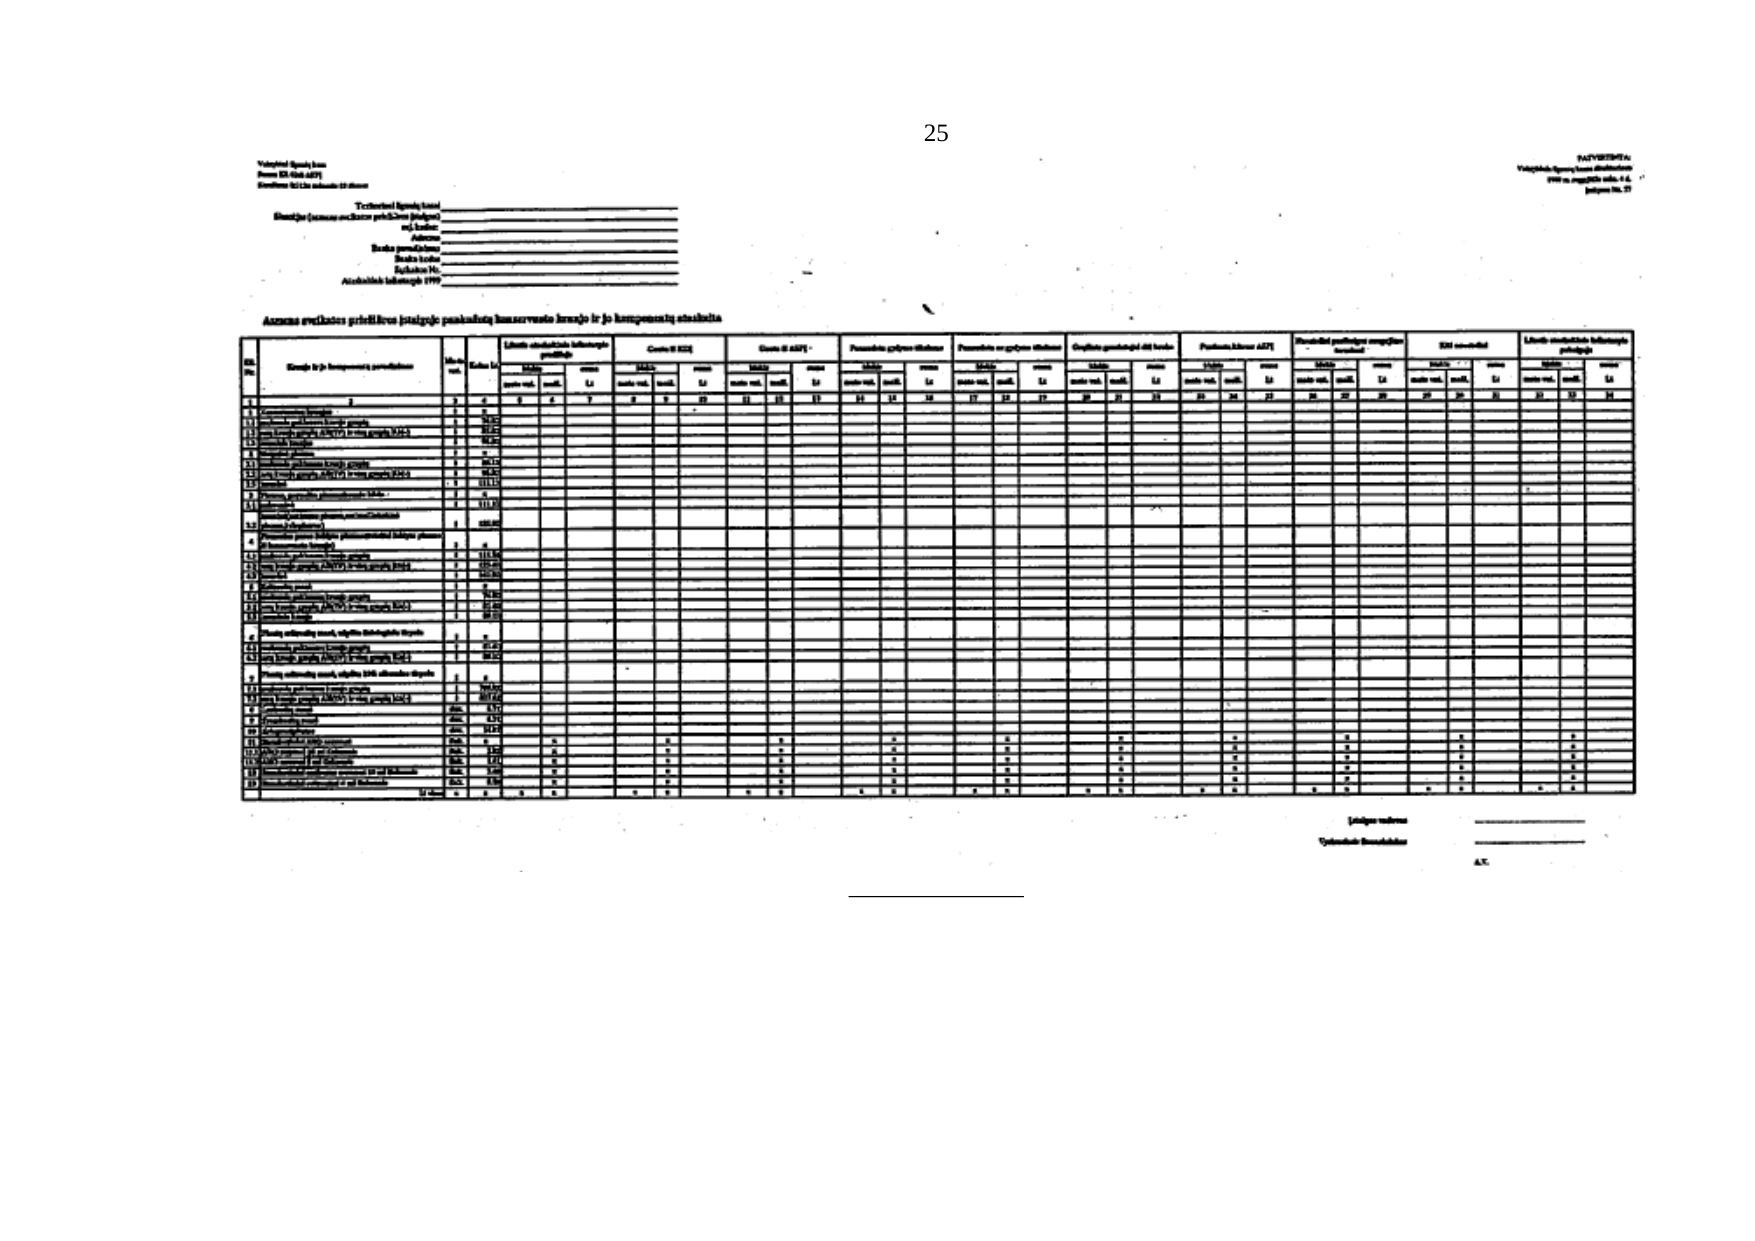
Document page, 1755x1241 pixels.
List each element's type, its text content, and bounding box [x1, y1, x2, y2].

text ______________ [177, 871, 1695, 900]
